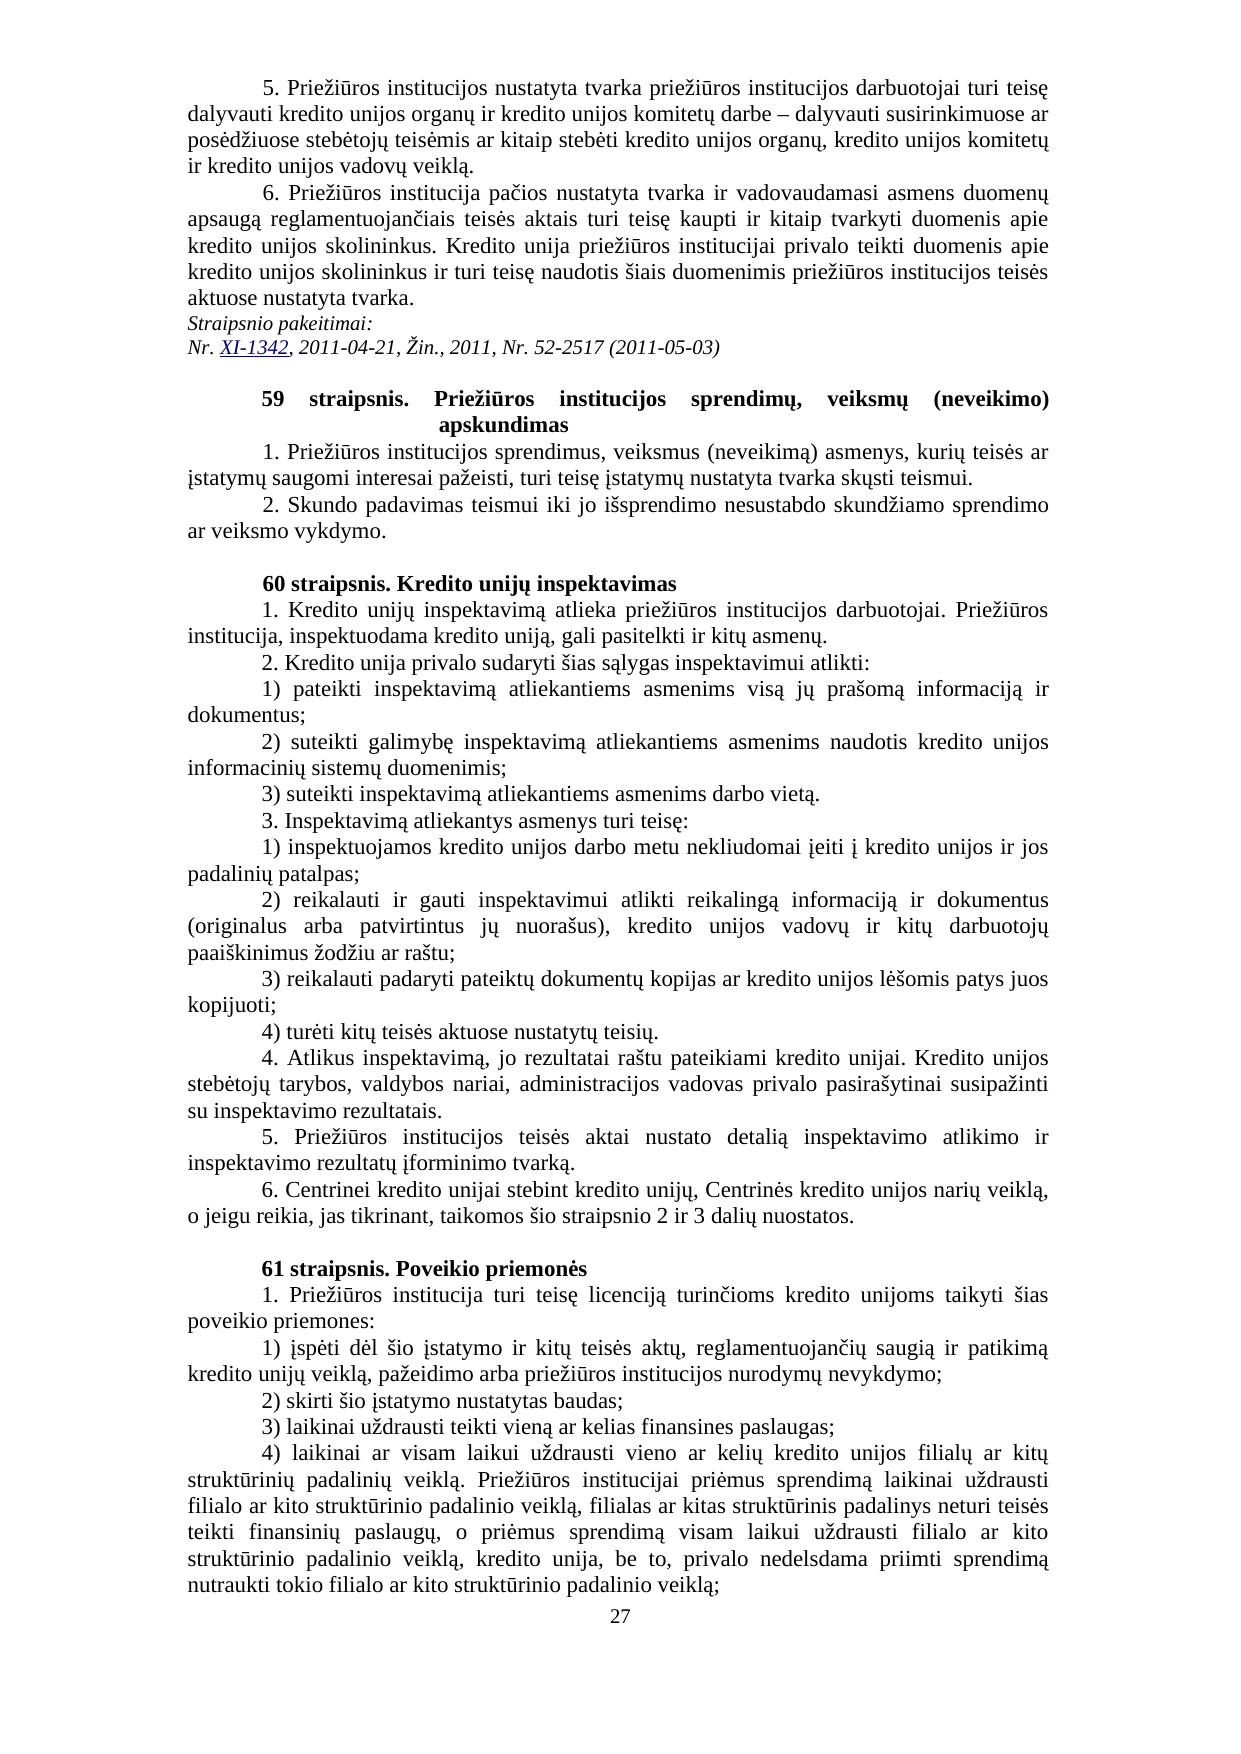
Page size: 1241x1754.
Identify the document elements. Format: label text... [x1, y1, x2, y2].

text 5. Priežiūros institucijos nustatyta tvarka priežiūros institucijos darbuotojai turi teisę dalyvauti kredito unijos organų ir kredito unijos komitetų darbe – dalyvauti susirinkimuose ar posėdžiuose stebėtojų teisėmis ar kitaip stebėti kredito unijos organų, kredito unijos komitetų ir kredito unijos vadovų veiklą. [187, 73, 1050, 179]
text 4) laikinai ar visam laikui uždrausti vieno ar kelių kredito unijos filialų ar kitų struktūrinių padalinių veiklą. Priežiūros institucijai priėmus sprendimą laikinai uždrausti filialo ar kito struktūrinio padalinio veiklą, filialas ar kitas struktūrinis padalinys neturi teisės teikti finansinių paslaugų, o priėmus sprendimą visam laikui uždrausti filialo ar kito struktūrinio padalinio veiklą, kredito unija, be to, privalo nedelsdama priimti sprendimą nutraukti tokio filialo ar kito struktūrinio padalinio veiklą; [187, 1439, 1050, 1597]
text 5. Priežiūros institucijos teisės aktai nustato detalią inspektavimo atlikimo ir inspektavimo rezultatų įforminimo tvarką. [187, 1123, 1050, 1176]
text 2. Kredito unija privalo sudaryti šias sąlygas inspektavimui atlikti: [187, 649, 1050, 675]
text 3) suteikti inspektavimą atliekantiems asmenims darbo vietą. [187, 781, 1050, 807]
text 6. Centrinei kredito unijai stebint kredito unijų, Centrinės kredito unijos narių veiklą, o jeigu reikia, jas tikrinant, taikomos šio straipsnio 2 ir 3 dalių nuostatos. [187, 1176, 1050, 1228]
text 1) pateikti inspektavimą atliekantiems asmenims visą jų prašomą informaciją ir dokumentus; [187, 675, 1050, 728]
text 1) inspektuojamos kredito unijos darbo metu nekliudomai įeiti į kredito unijos ir jos padalinių patalpas; [187, 833, 1050, 886]
text 1. Priežiūros institucija turi teisę licenciją turinčioms kredito unijoms taikyti šias poveikio priemones: [187, 1281, 1050, 1334]
text 2) suteikti galimybę inspektavimą atliekantiems asmenims naudotis kredito unijos informacinių sistemų duomenimis; [187, 728, 1050, 781]
text 2. Skundo padavimas teismui iki jo išsprendimo nesustabdo skundžiamo sprendimo ar veiksmo vykdymo. [187, 491, 1050, 543]
text 3) reikalauti padaryti pateiktų dokumentų kopijas ar kredito unijos lėšomis patys juos kopijuoti; [187, 965, 1050, 1018]
text 4) turėti kitų teisės aktuose nustatytų teisių. [187, 1018, 1050, 1044]
text 3. Inspektavimą atliekantys asmenys turi teisę: [187, 807, 1050, 833]
text 3) laikinai uždrausti teikti vieną ar kelias finansines paslaugas; [187, 1413, 1050, 1439]
text 2) skirti šio įstatymo nustatytas baudas; [187, 1387, 1050, 1413]
text Nr. XI-1342, 2011-04-21, Žin., 2011, Nr. 52-2517 (2011-05-03) [187, 335, 1053, 359]
text 1. Kredito unijų inspektavimą atlieka priežiūros institucijos darbuotojai. Priežiūros institucija, inspektuodama kredito uniją, gali pasitelkti ir kitų asmenų. [187, 596, 1050, 649]
text 6. Priežiūros institucija pačios nustatyta tvarka ir vadovaudamasi asmens duomenų apsaugą reglamentuojančiais teisės aktais turi teisę kaupti ir kitaip tvarkyti duomenis apie kredito unijos skolininkus. Kredito unija priežiūros institucijai privalo teikti duomenis apie kredito unijos skolininkus ir turi teisę naudotis šiais duomenimis priežiūros institucijos teisės aktuose nustatyta tvarka. [187, 179, 1050, 311]
text 1. Priežiūros institucijos sprendimus, veiksmus (neveikimą) asmenys, kurių teisės ar įstatymų saugomi interesai pažeisti, turi teisę įstatymų nustatyta tvarka skųsti teismui. [187, 438, 1050, 491]
text 1) įspėti dėl šio įstatymo ir kitų teisės aktų, reglamentuojančių saugią ir patikimą kredito unijų veiklą, pažeidimo arba priežiūros institucijos nurodymų nevykdymo; [187, 1334, 1050, 1387]
text 2) reikalauti ir gauti inspektavimui atlikti reikalingą informaciją ir dokumentus (originalus arba patvirtintus jų nuorašus), kredito unijos vadovų ir kitų darbuotojų paaiškinimus žodžiu ar raštu; [187, 886, 1050, 965]
text Straipsnio pakeitimai: [187, 311, 1050, 335]
text 59 straipsnis. Priežiūros institucijos sprendimų, veiksmų (neveikimo) apskundimas [261, 385, 1050, 438]
text 60 straipsnis. Kredito unijų inspektavimas [187, 570, 1050, 596]
text 4. Atlikus inspektavimą, jo rezultatai raštu pateikiami kredito unijai. Kredito unijos stebėtojų tarybos, valdybos nariai, administracijos vadovas privalo pasirašytinai susipažinti su inspektavimo rezultatais. [187, 1044, 1050, 1123]
text 61 straipsnis. Poveikio priemonės [187, 1255, 1050, 1281]
